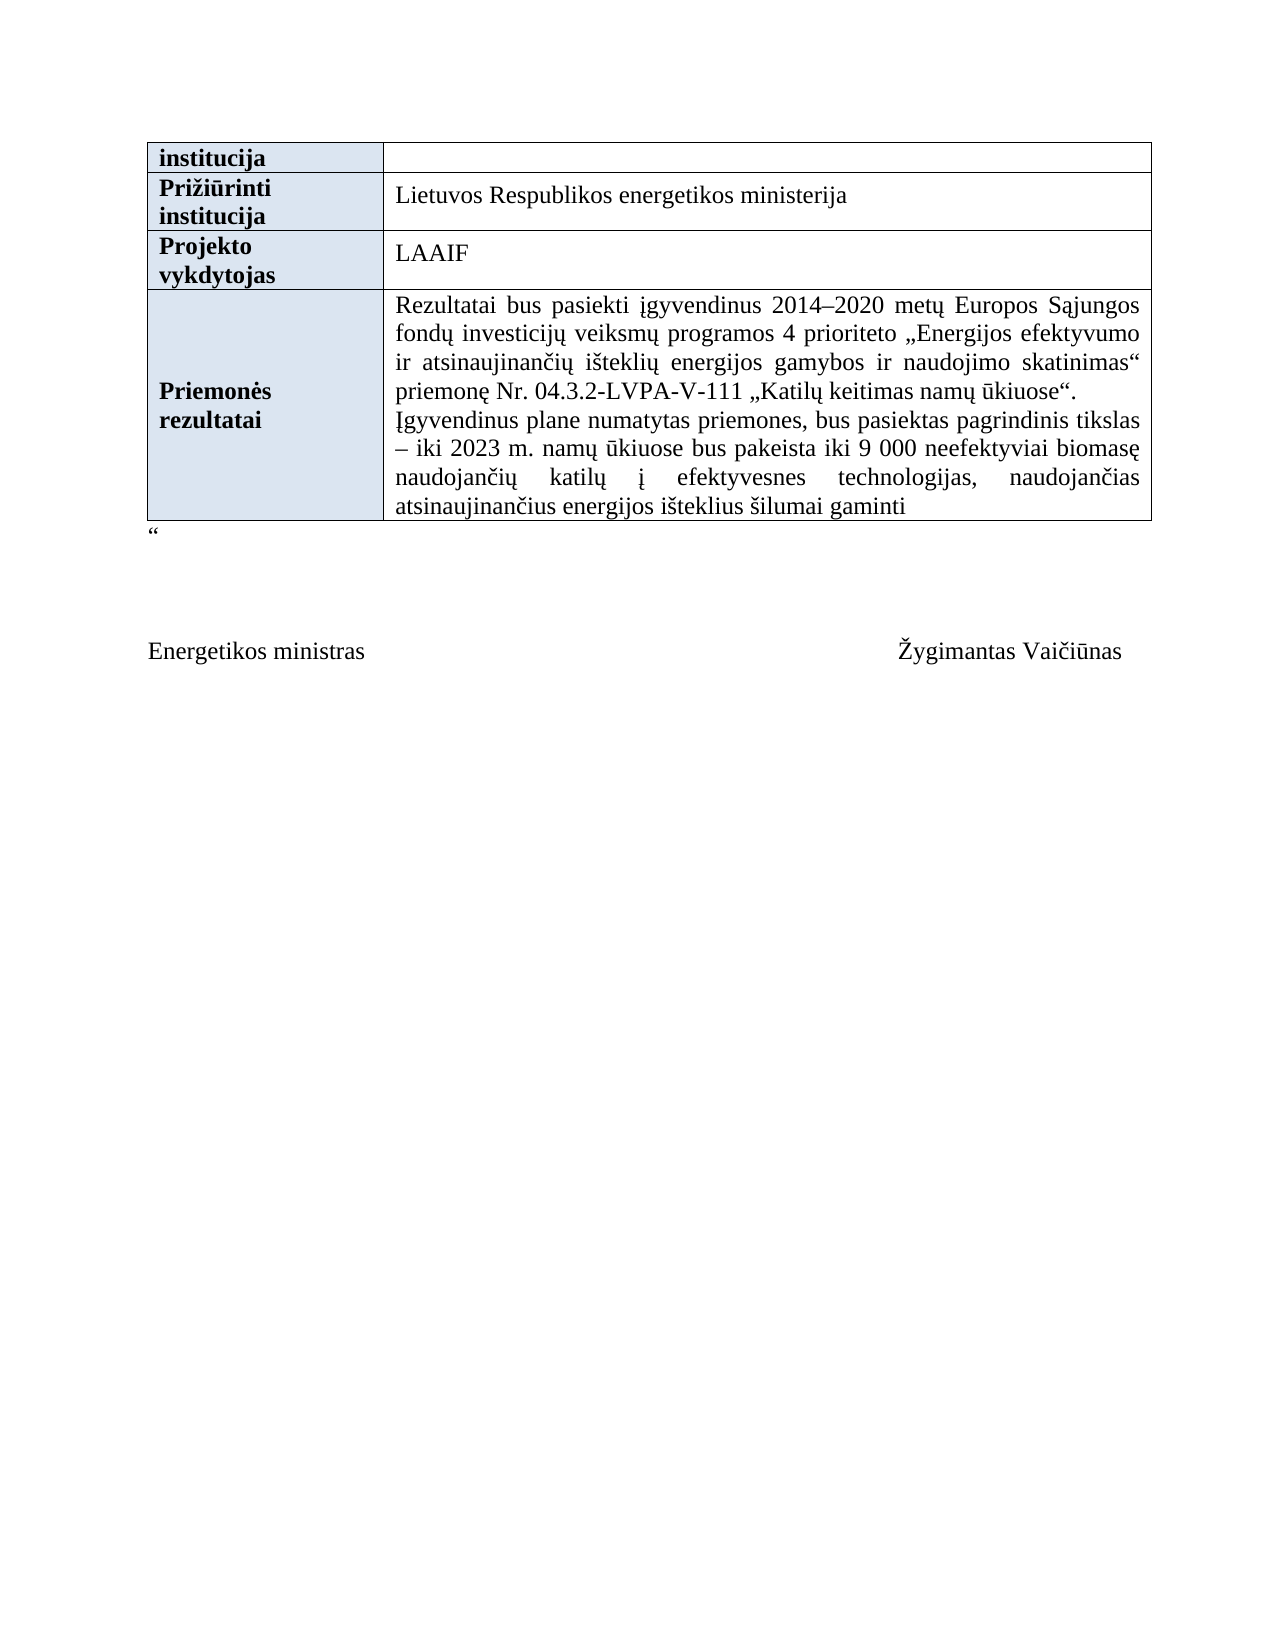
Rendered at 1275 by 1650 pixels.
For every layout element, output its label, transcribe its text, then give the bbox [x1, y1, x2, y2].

table_cell institucija [148, 143, 383, 172]
table_cell Projekto vykdytojas [148, 231, 383, 289]
text “ [148, 521, 1128, 549]
table_cell Priemonės rezultatai [148, 290, 383, 520]
table_cell Prižiūrinti institucija [148, 173, 383, 230]
text Energetikos ministras Žygimantas Vaičiūnas [148, 636, 1128, 664]
table_cell [384, 143, 1151, 172]
table_cell Rezultatai bus pasiekti įgyvendinus 2014–2020 metų Europos Sąjungos fondų investicijų veiksmų programos 4 prioriteto „Energijos efektyvumo ir atsinaujinančių išteklių energijos gamybos ir naudojimo skatinimas“ priemonę Nr. 04.3.2-LVPA-V-111 „Katilų keitimas namų ūkiuose“. Įgyvendinus plane numatytas priemones, bus pasiektas pagrindinis tikslas – iki 2023 m. namų ūkiuose bus pakeista iki 9 000 neefektyviai biomasę naudojančių katilų į efektyvesnes technologijas, naudojančias atsinaujinančius energijos išteklius šilumai gaminti [384, 290, 1151, 520]
table_cell LAAIF [384, 231, 1151, 289]
table_cell Lietuvos Respublikos energetikos ministerija [384, 173, 1151, 230]
